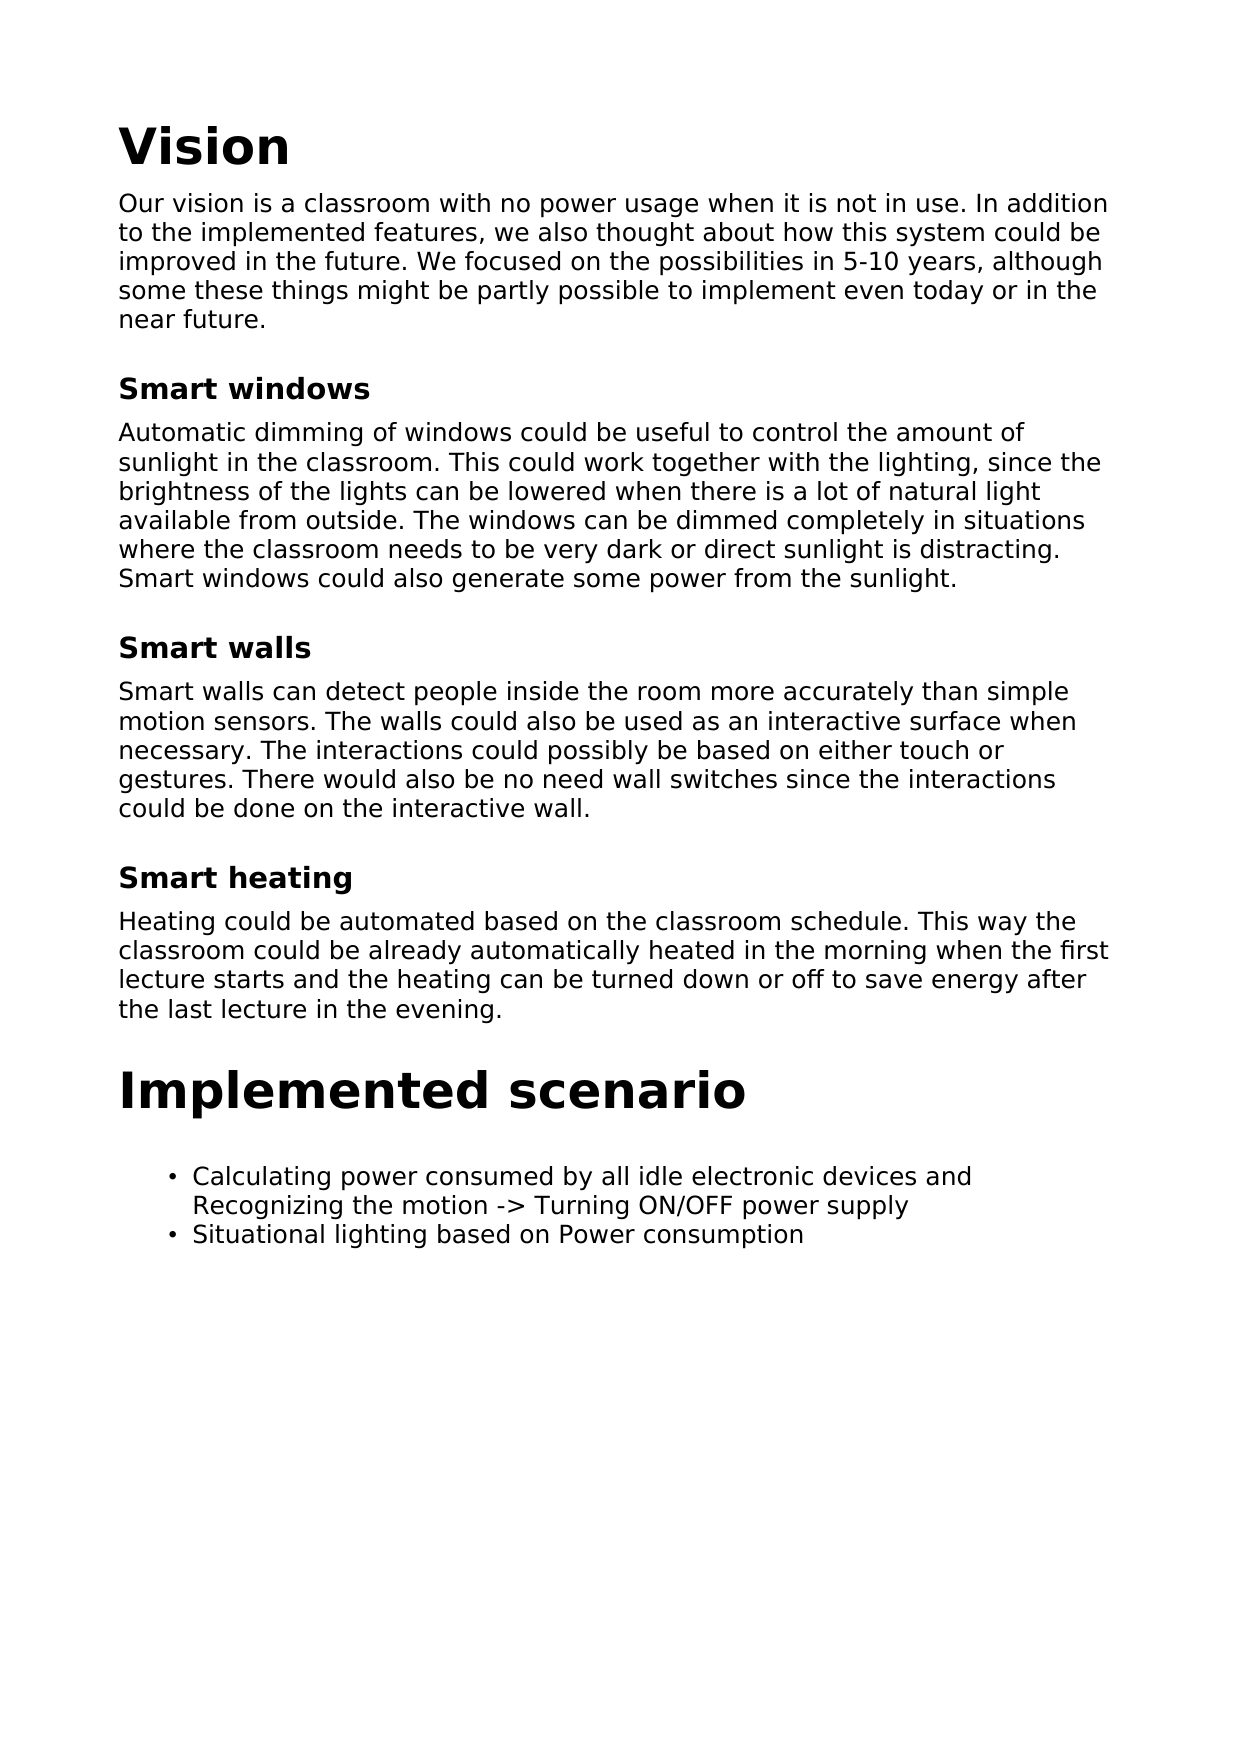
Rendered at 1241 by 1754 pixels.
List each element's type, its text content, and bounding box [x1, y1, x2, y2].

text Our vision is a classroom with no power usage when it is not in use. In addition to the implemented features, we also thought about how this system could be improved in the future. We focused on the possibilities in 5-10 years, although some these things might be partly possible to implement even today or in the near future. [118, 189, 1122, 335]
subtitle Vision [118, 118, 1122, 176]
list Calculating power consumed by all idle electronic devices and Recognizing the motion -> Turning ON/OFF power supply [177, 1162, 1122, 1220]
subtitle Smart windows [118, 372, 1122, 406]
list Situational lighting based on Power consumption [177, 1220, 1122, 1249]
text Automatic dimming of windows could be useful to control the amount of sunlight in the classroom. This could work together with the lighting, since the brightness of the lights can be lowered when there is a lot of natural light available from outside. The windows can be dimmed completely in situations where the classroom needs to be very dark or direct sunlight is distracting. Smart windows could also generate some power from the sunlight. [118, 419, 1122, 594]
subtitle Smart walls [118, 631, 1122, 665]
text Smart walls can detect people inside the room more accurately than simple motion sensors. The walls could also be used as an interactive surface when necessary. The interactions could possibly be based on either touch or gestures. There would also be no need wall switches since the interactions could be done on the interactive wall. [118, 678, 1122, 823]
subtitle Smart heating [118, 861, 1122, 895]
text Heating could be automated based on the classroom schedule. This way the classroom could be already automatically heated in the morning when the first lecture starts and the heating can be turned down or off to save energy after the last lecture in the evening. [118, 907, 1122, 1024]
subtitle Implemented scenario [118, 1062, 1122, 1120]
